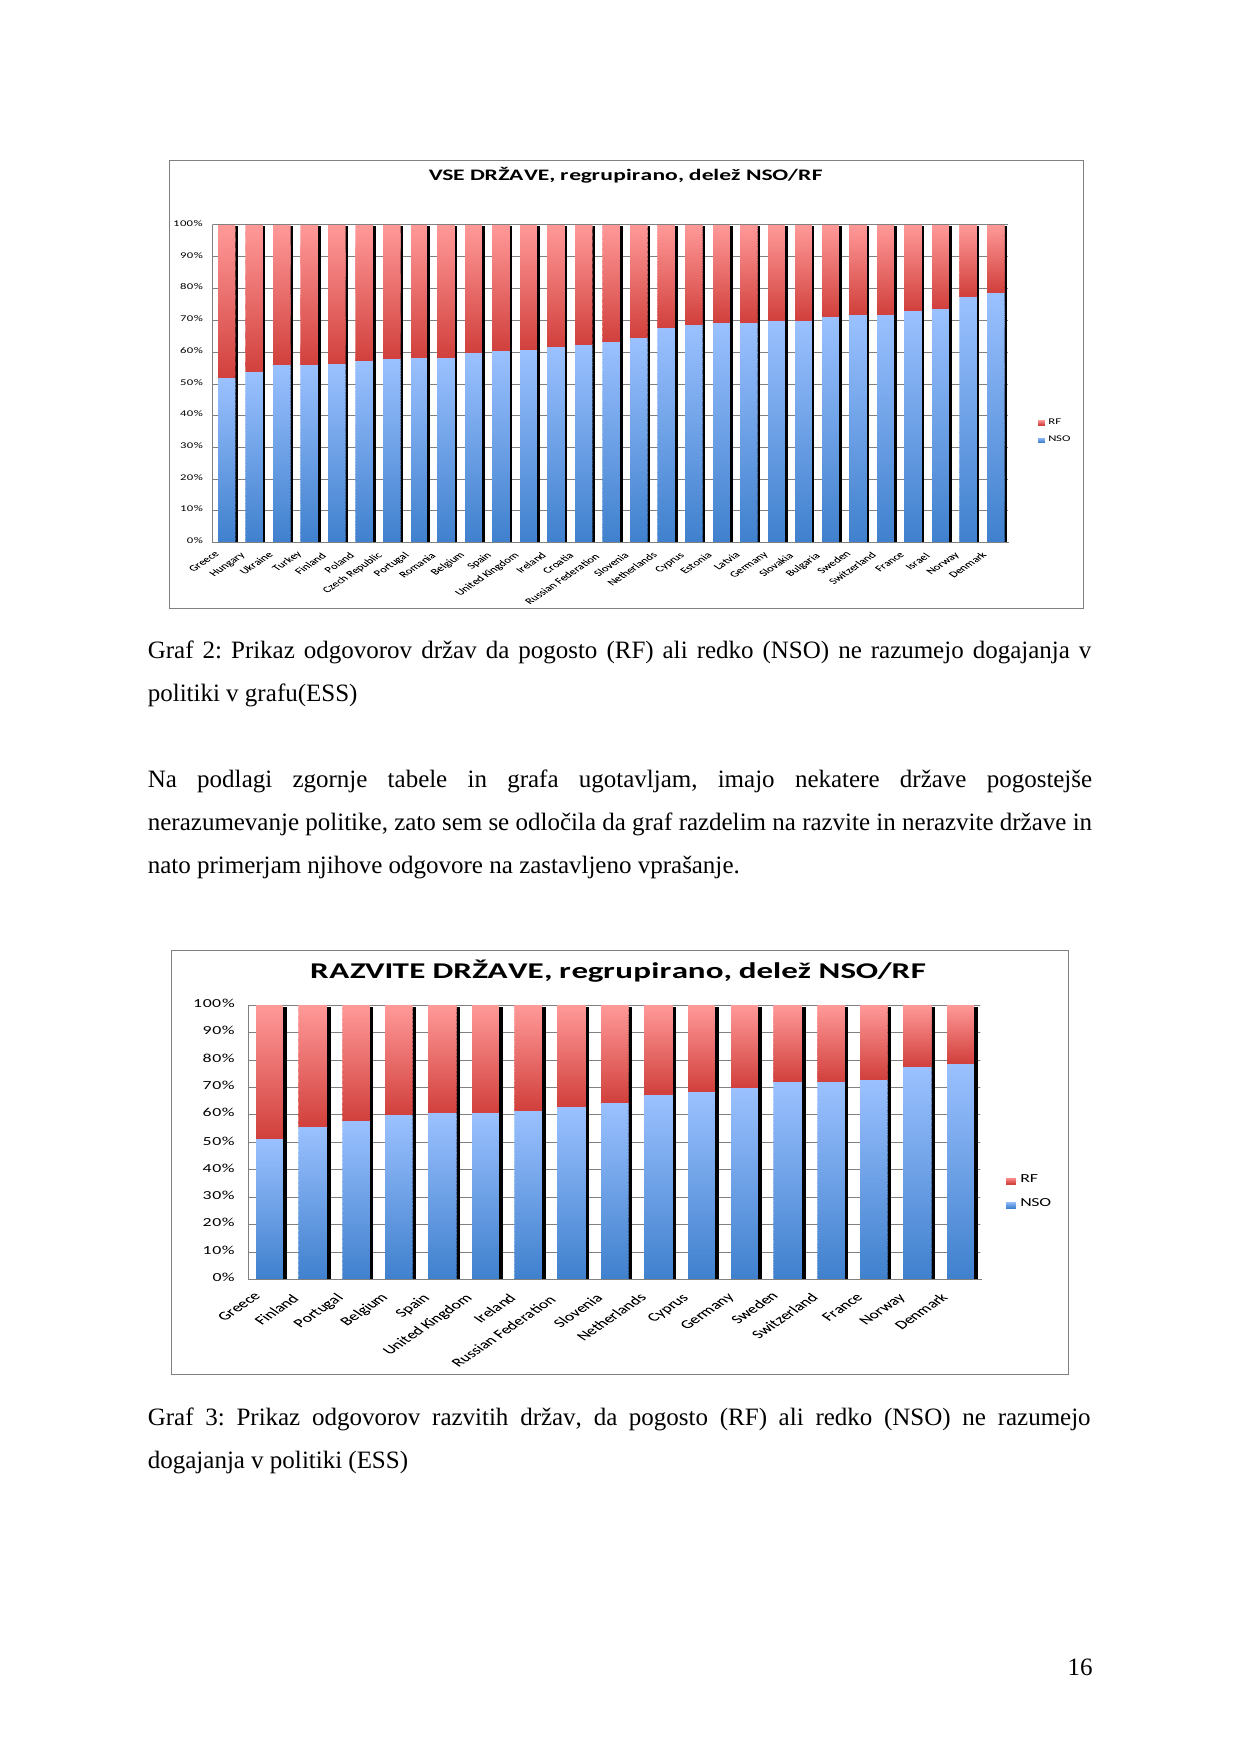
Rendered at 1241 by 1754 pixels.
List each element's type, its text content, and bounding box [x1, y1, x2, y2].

text Na podlagi zgornje tabele in grafa ugotavljam, imajo nekatere države pogostejše nerazumevanje politike, zato sem se odločila da graf razdelim na razvite in nerazvite države in nato primerjam njihove odgovore na zastavljeno vprašanje. [148, 764, 1093, 879]
text Graf 3: Prikaz odgovorov razvitih držav, da pogosto (RF) ali redko (NSO) ne razumejo dogajanja v politiki (ESS) [148, 1402, 1093, 1474]
text Graf 2: Prikaz odgovorov držav da pogosto (RF) ali redko (NSO) ne razumejo dogajanja v politiki v grafu(ESS) [148, 148, 1105, 707]
